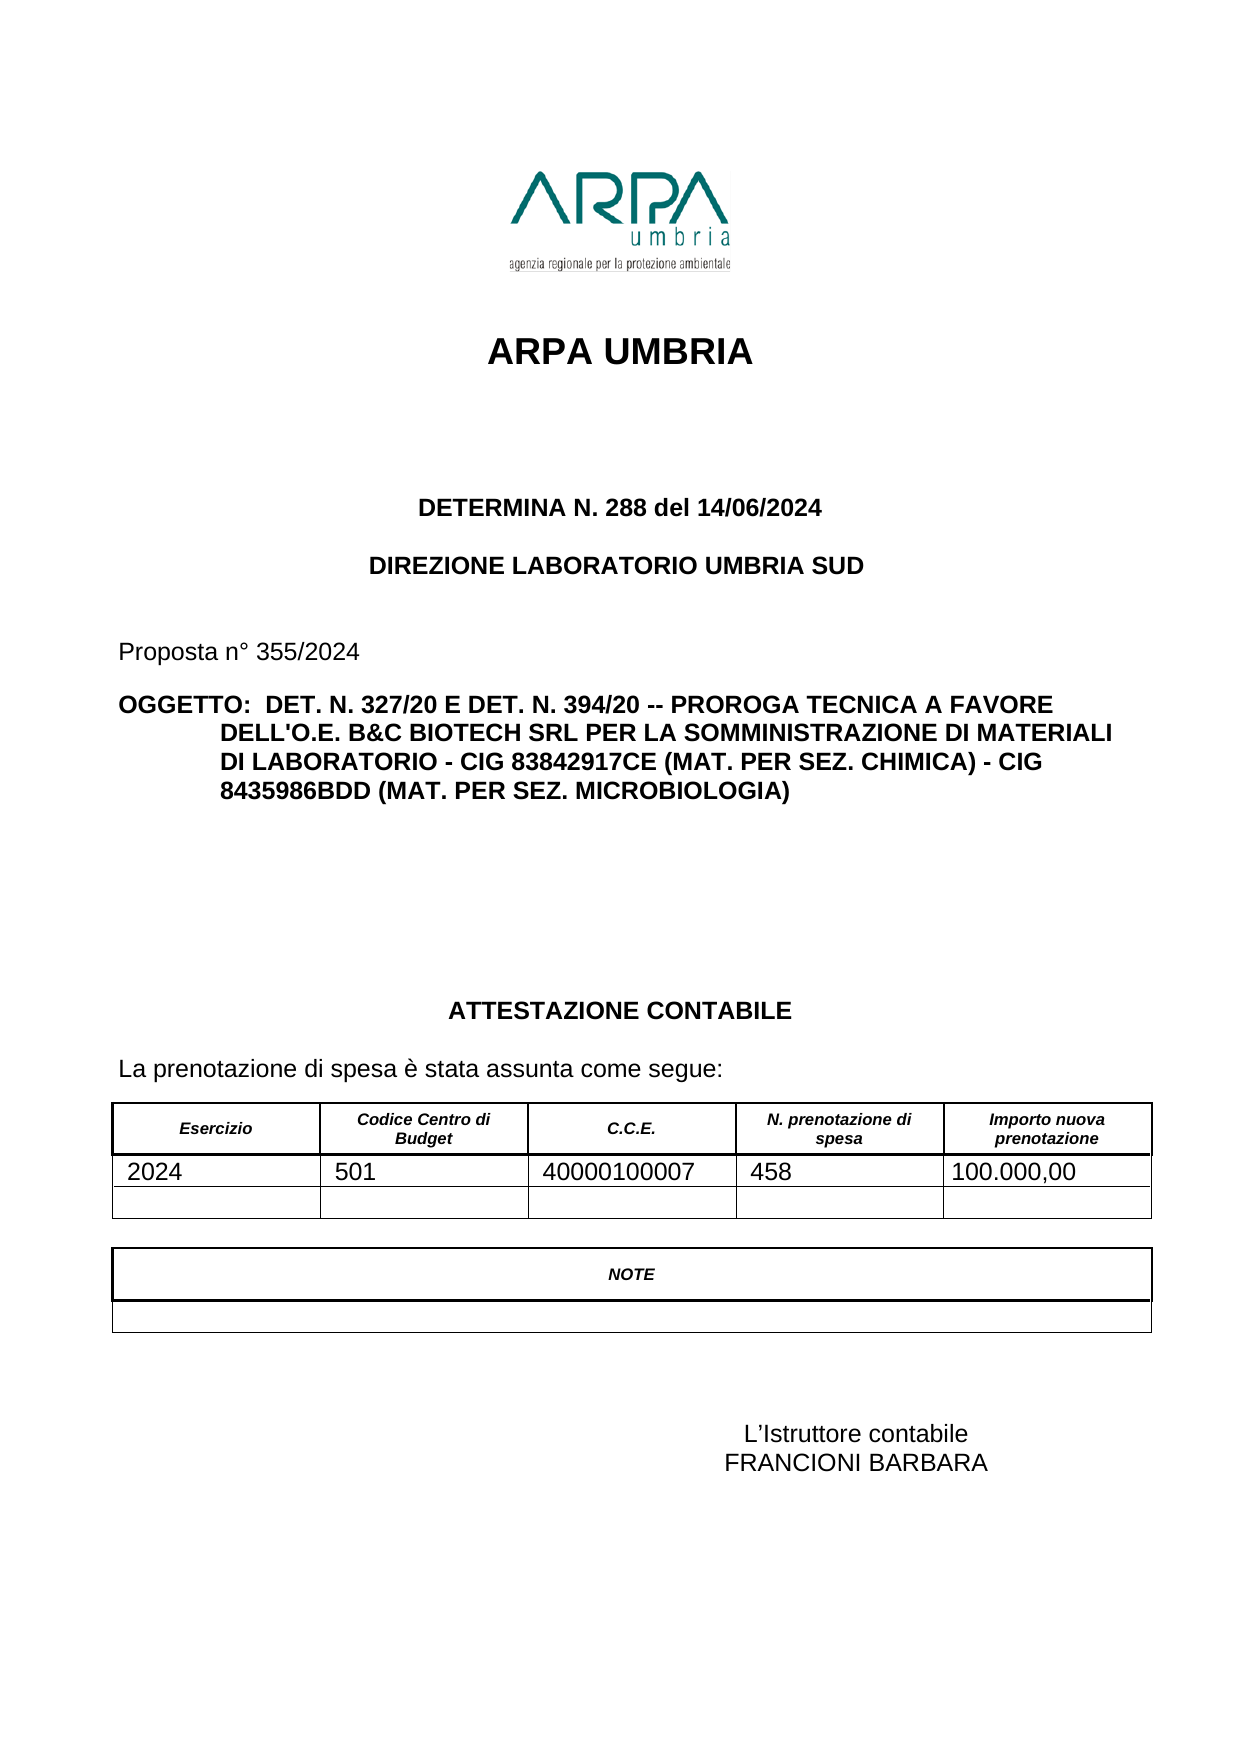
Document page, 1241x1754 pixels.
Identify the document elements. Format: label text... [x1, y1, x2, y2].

text Proposta n° 355/2024 [118, 637, 1122, 666]
table_cell [113, 1299, 1151, 1332]
table_header Importo nuova prenotazione [945, 1104, 1151, 1153]
text DETERMINA N. 288 del 14/06/2024 [118, 493, 1122, 522]
table_cell [737, 1187, 943, 1217]
table_cell 501 [321, 1156, 528, 1186]
table_cell [321, 1187, 528, 1217]
text La prenotazione di spesa è stata assunta come segue: [118, 1054, 1122, 1083]
text FRANCIONI BARBARA [590, 1448, 1122, 1476]
table_header Esercizio [114, 1104, 319, 1153]
text OGGETTO: DET. N. 327/20 E DET. N. 394/20 -- PROROGA TECNICA A FAVORE DELL'O.E. B&C BIOTECH SRL PER LA SOMMINISTRAZIONE DI MATERIALI DI LABORATORIO - CIG 83842917CE (MAT. PER SEZ. CHIMICA) - CIG 8435986BDD (MAT. PER SEZ. MICROBIOLOGIA) [118, 690, 1122, 805]
table_cell 458 [737, 1156, 943, 1186]
table_header C.C.E. [529, 1104, 735, 1153]
table_header N. prenotazione di spesa [737, 1104, 943, 1153]
table_cell [944, 1186, 1151, 1217]
table_cell 40000100007 [529, 1156, 736, 1186]
text DIREZIONE LABORATORIO UMBRIA SUD [118, 551, 1122, 579]
table_header Codice Centro di Budget [321, 1104, 527, 1153]
picture [509, 171, 731, 272]
table_cell 2024 [113, 1156, 320, 1186]
table_cell 100.000,00 [944, 1153, 1151, 1186]
text ATTESTAZIONE CONTABILE [118, 996, 1122, 1025]
table_cell [113, 1186, 320, 1217]
table_header NOTE [114, 1249, 1151, 1299]
table_cell [529, 1187, 736, 1217]
text L’Istruttore contabile [590, 1419, 1122, 1448]
